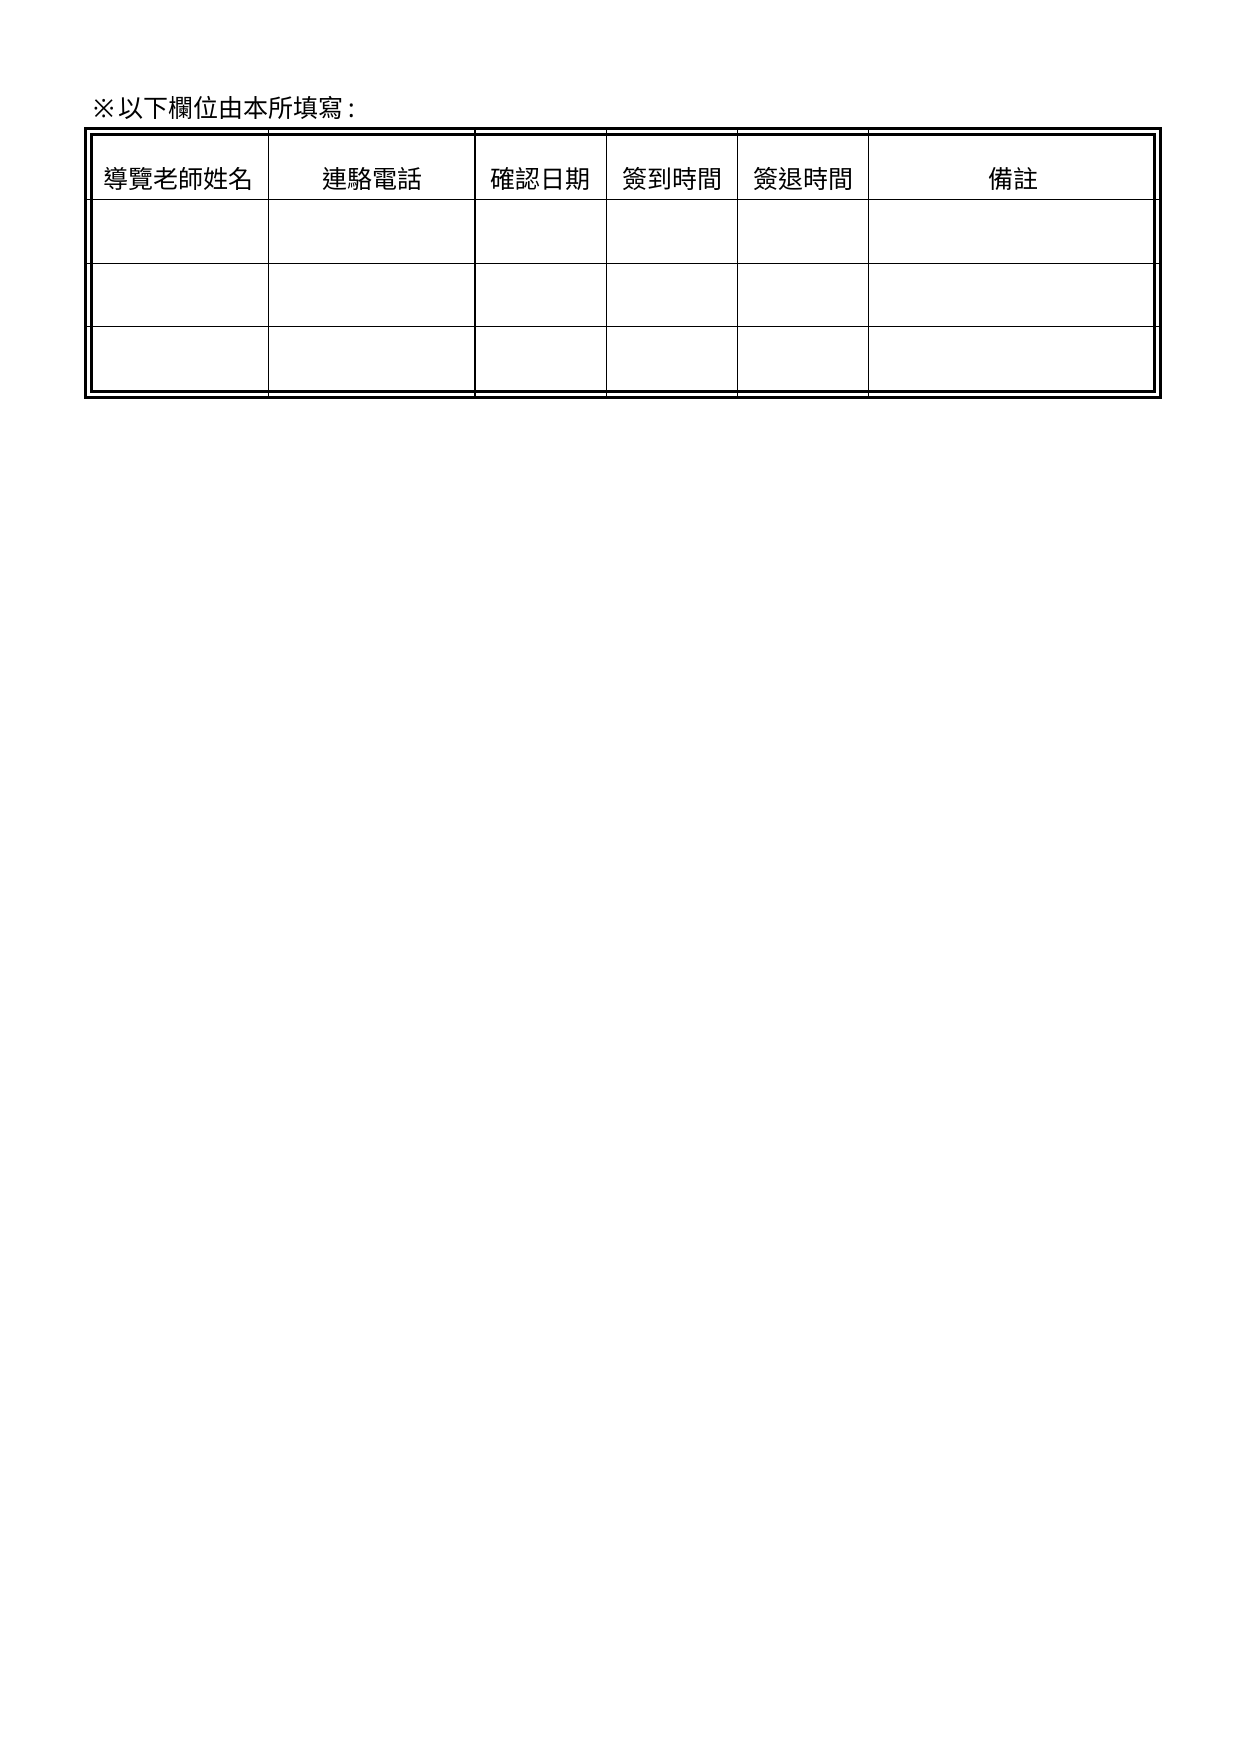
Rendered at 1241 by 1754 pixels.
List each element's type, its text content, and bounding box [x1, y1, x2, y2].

table_cell [607, 327, 737, 389]
table_cell [93, 200, 268, 262]
text ※以下欄位由本所填寫: [89, 64, 1152, 127]
table_cell [269, 264, 474, 326]
table_cell [607, 264, 737, 326]
table_cell [476, 327, 606, 389]
table_cell [269, 200, 474, 262]
table_cell [738, 264, 868, 326]
table_cell [607, 200, 737, 262]
table_header 導覽老師姓名 [89, 130, 268, 199]
table_cell [738, 200, 868, 262]
table_cell [476, 264, 606, 326]
table_cell [269, 327, 474, 389]
table_header 連駱電話 [269, 136, 474, 199]
table_cell [93, 327, 268, 389]
table_header 簽退時間 [738, 136, 868, 199]
table_cell [738, 327, 868, 389]
table_cell [869, 200, 1153, 262]
table_cell [476, 200, 606, 262]
table_header 確認日期 [476, 136, 606, 199]
table_cell [869, 264, 1153, 326]
table_cell [93, 264, 268, 326]
table_cell [869, 327, 1153, 389]
table_header 備註 [869, 130, 1157, 199]
table_header 簽到時間 [607, 136, 737, 199]
